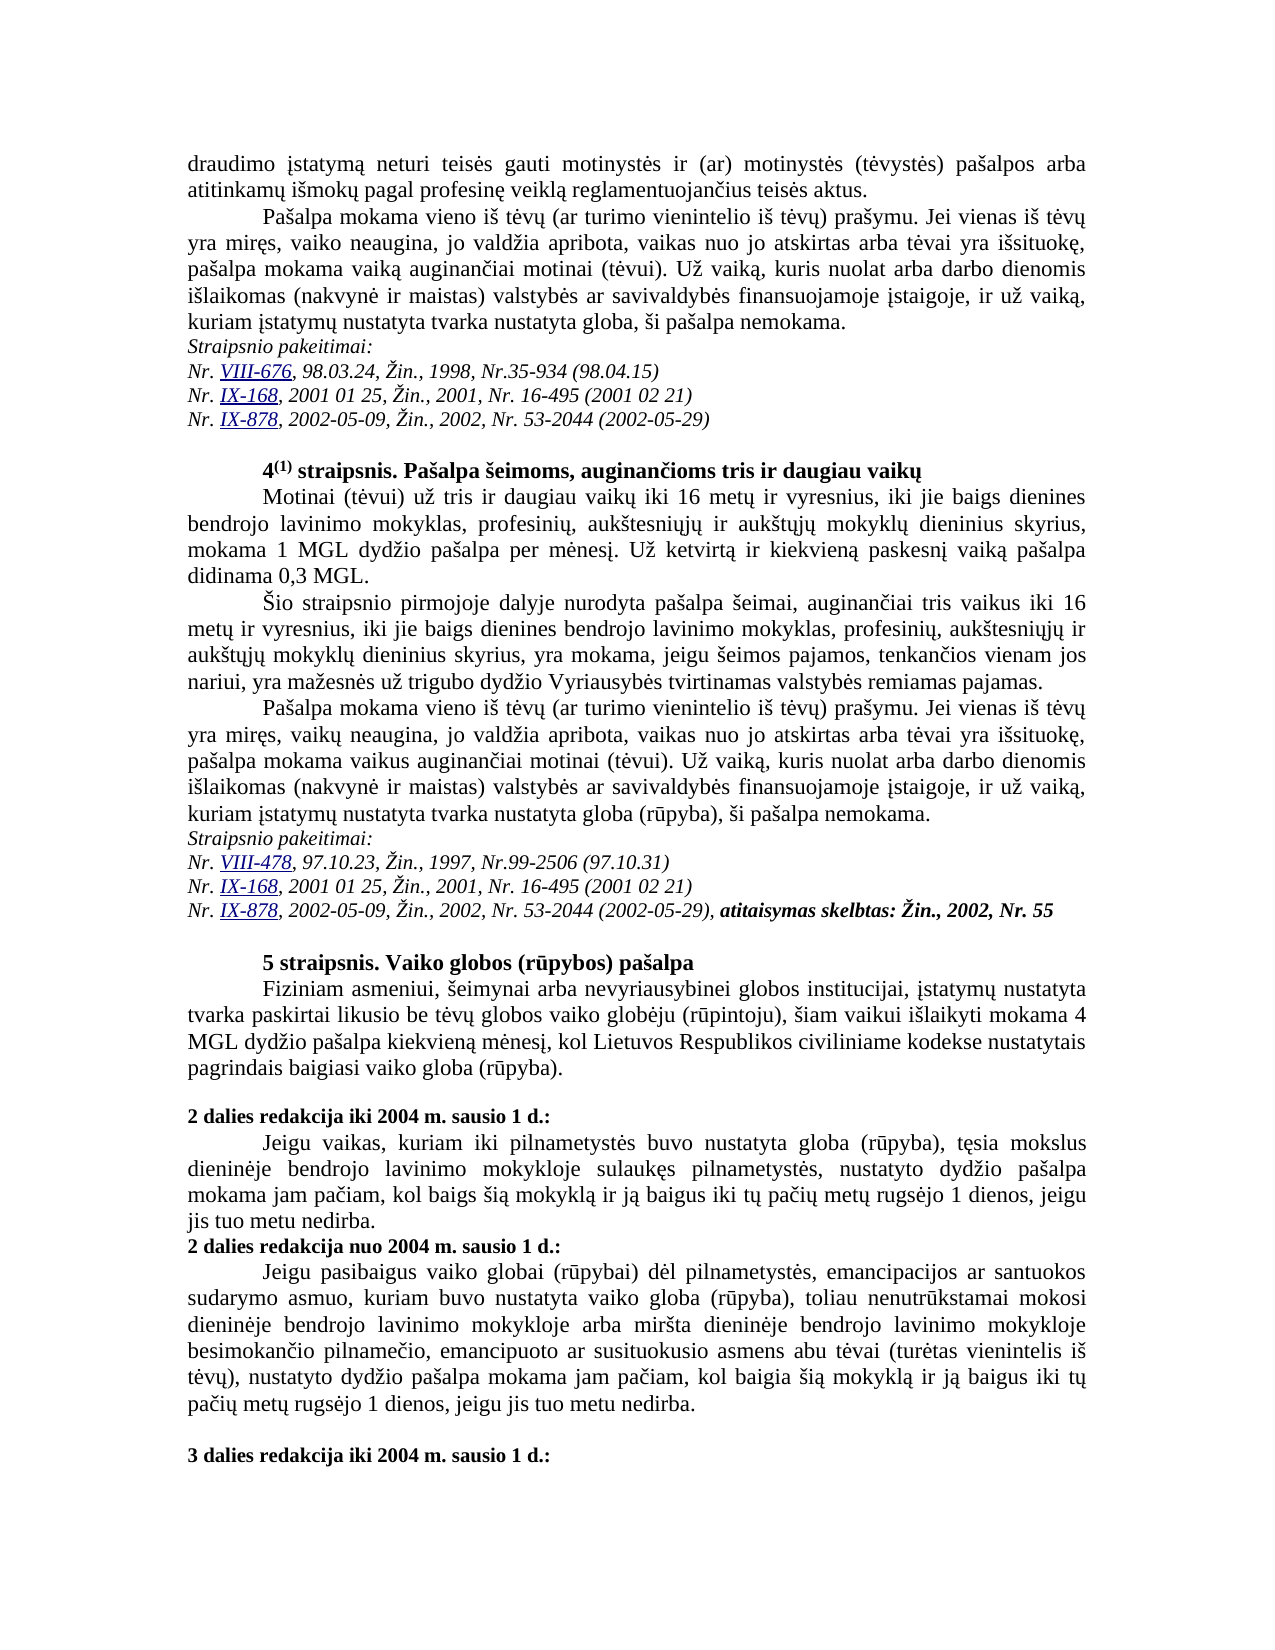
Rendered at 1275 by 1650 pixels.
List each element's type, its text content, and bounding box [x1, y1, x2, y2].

text Straipsnio pakeitimai: [187, 826, 1087, 850]
text 5 straipsnis. Vaiko globos (rūpybos) pašalpa [187, 949, 1087, 975]
text Pašalpa mokama vieno iš tėvų (ar turimo vienintelio iš tėvų) prašymu. Jei vienas iš tėvų yra miręs, vaiko neaugina, jo valdžia apribota, vaikas nuo jo atskirtas arba tėvai yra išsituokę, pašalpa mokama vaiką auginančiai motinai (tėvui). Už vaiką, kuris nuolat arba darbo dienomis išlaikomas (nakvynė ir maistas) valstybės ar savivaldybės finansuojamoje įstaigoje, ir už vaiką, kuriam įstatymų nustatyta tvarka nustatyta globa, ši pašalpa nemokama. [187, 203, 1087, 334]
text Straipsnio pakeitimai: [187, 334, 1087, 358]
text Šio straipsnio pirmojoje dalyje nurodyta pašalpa šeimai, auginančiai tris vaikus iki 16 metų ir vyresnius, iki jie baigs dienines bendrojo lavinimo mokyklas, profesinių, aukštesniųjų ir aukštųjų mokyklų dieninius skyrius, yra mokama, jeigu šeimos pajamos, tenkančios vienam jos nariui, yra mažesnės už trigubo dydžio Vyriausybės tvirtinamas valstybės remiamas pajamas. [187, 589, 1087, 694]
text Jeigu vaikas, kuriam iki pilnametystės buvo nustatyta globa (rūpyba), tęsia mokslus dieninėje bendrojo lavinimo mokykloje sulaukęs pilnametystės, nustatyto dydžio pašalpa mokama jam pačiam, kol baigs šią mokyklą ir ją baigus iki tų pačių metų rugsėjo 1 dienos, jeigu jis tuo metu nedirba. [187, 1128, 1087, 1234]
text Motinai (tėvui) už tris ir daugiau vaikų iki 16 metų ir vyresnius, iki jie baigs dienines bendrojo lavinimo mokyklas, profesinių, aukštesniųjų ir aukštųjų mokyklų dieninius skyrius, mokama 1 MGL dydžio pašalpa per mėnesį. Už ketvirtą ir kiekvieną paskesnį vaiką pašalpa didinama 0,3 MGL. [187, 483, 1087, 589]
text 2 dalies redakcija nuo 2004 m. sausio 1 d.: [187, 1234, 1087, 1258]
text Nr. IX-168, 2001 01 25, Žin., 2001, Nr. 16-495 (2001 02 21) [187, 874, 1087, 898]
text Pašalpa mokama vieno iš tėvų (ar turimo vienintelio iš tėvų) prašymu. Jei vienas iš tėvų yra miręs, vaikų neaugina, jo valdžia apribota, vaikas nuo jo atskirtas arba tėvai yra išsituokę, pašalpa mokama vaikus auginančiai motinai (tėvui). Už vaiką, kuris nuolat arba darbo dienomis išlaikomas (nakvynė ir maistas) valstybės ar savivaldybės finansuojamoje įstaigoje, ir už vaiką, kuriam įstatymų nustatyta tvarka nustatyta globa (rūpyba), ši pašalpa nemokama. [187, 694, 1087, 826]
text Nr. IX-878, 2002-05-09, Žin., 2002, Nr. 53-2044 (2002-05-29) [187, 407, 1087, 431]
text Fiziniam asmeniui, šeimynai arba nevyriausybinei globos institucijai, įstatymų nustatyta tvarka paskirtai likusio be tėvų globos vaiko globėju (rūpintoju), šiam vaikui išlaikyti mokama 4 MGL dydžio pašalpa kiekvieną mėnesį, kol Lietuvos Respublikos civiliniame kodekse nustatytais pagrindais baigiasi vaiko globa (rūpyba). [187, 975, 1087, 1080]
text Nr. VIII-676, 98.03.24, Žin., 1998, Nr.35-934 (98.04.15) [187, 358, 1087, 383]
text Jeigu pasibaigus vaiko globai (rūpybai) dėl pilnametystės, emancipacijos ar santuokos sudarymo asmuo, kuriam buvo nustatyta vaiko globa (rūpyba), toliau nenutrūkstamai mokosi dieninėje bendrojo lavinimo mokykloje arba miršta dieninėje bendrojo lavinimo mokykloje besimokančio pilnamečio, emancipuoto ar susituokusio asmens abu tėvai (turėtas vienintelis iš tėvų), nustatyto dydžio pašalpa mokama jam pačiam, kol baigia šią mokyklą ir ją baigus iki tų pačių metų rugsėjo 1 dienos, jeigu jis tuo metu nedirba. [187, 1258, 1087, 1416]
text Nr. VIII-478, 97.10.23, Žin., 1997, Nr.99-2506 (97.10.31) [187, 850, 1087, 874]
text draudimo įstatymą neturi teisės gauti motinystės ir (ar) motinystės (tėvystės) pašalpos arba atitinkamų išmokų pagal profesinę veiklą reglamentuojančius teisės aktus. [187, 150, 1087, 203]
text Nr. IX-878, 2002-05-09, Žin., 2002, Nr. 53-2044 (2002-05-29), atitaisymas skelbtas: Žin., 2002, Nr. 55 [187, 898, 1087, 922]
text Nr. IX-168, 2001 01 25, Žin., 2001, Nr. 16-495 (2001 02 21) [187, 383, 1087, 407]
text 4(1) straipsnis. Pašalpa šeimoms, auginančioms tris ir daugiau vaikų [187, 457, 1087, 483]
text 3 dalies redakcija iki 2004 m. sausio 1 d.: [187, 1442, 1087, 1467]
text 2 dalies redakcija iki 2004 m. sausio 1 d.: [187, 1104, 1087, 1128]
